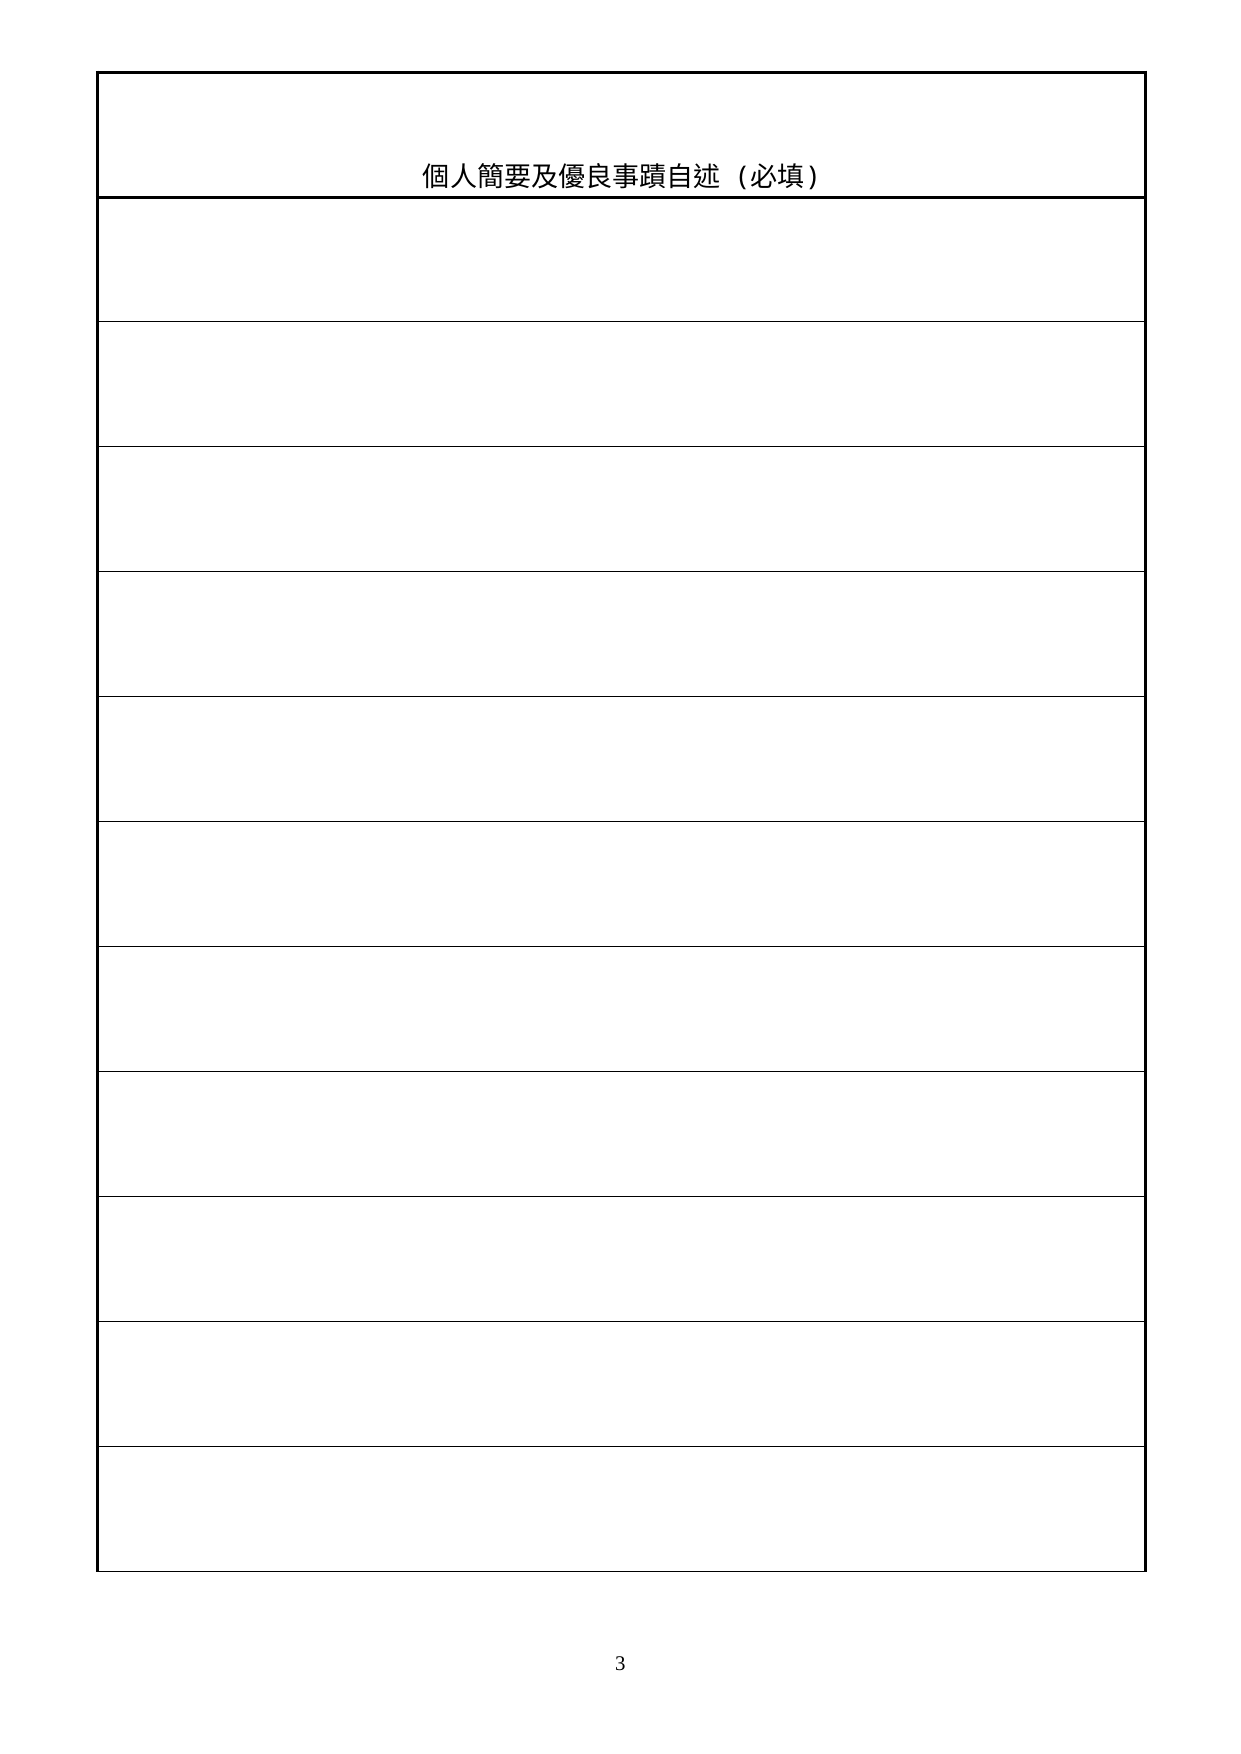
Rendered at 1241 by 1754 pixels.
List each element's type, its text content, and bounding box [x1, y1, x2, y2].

table_cell [99, 697, 1144, 821]
table_cell [99, 1197, 1144, 1321]
table_cell [99, 822, 1144, 946]
table_cell [99, 1072, 1144, 1196]
table_cell [99, 199, 1144, 321]
table_cell [99, 447, 1144, 571]
table_cell [99, 1322, 1144, 1446]
table_cell [99, 947, 1144, 1071]
table_cell [99, 322, 1144, 446]
table_cell [99, 572, 1144, 696]
table_cell [99, 1447, 1144, 1571]
table_header 個人簡要及優良事蹟自述 (必填) [99, 74, 1144, 196]
